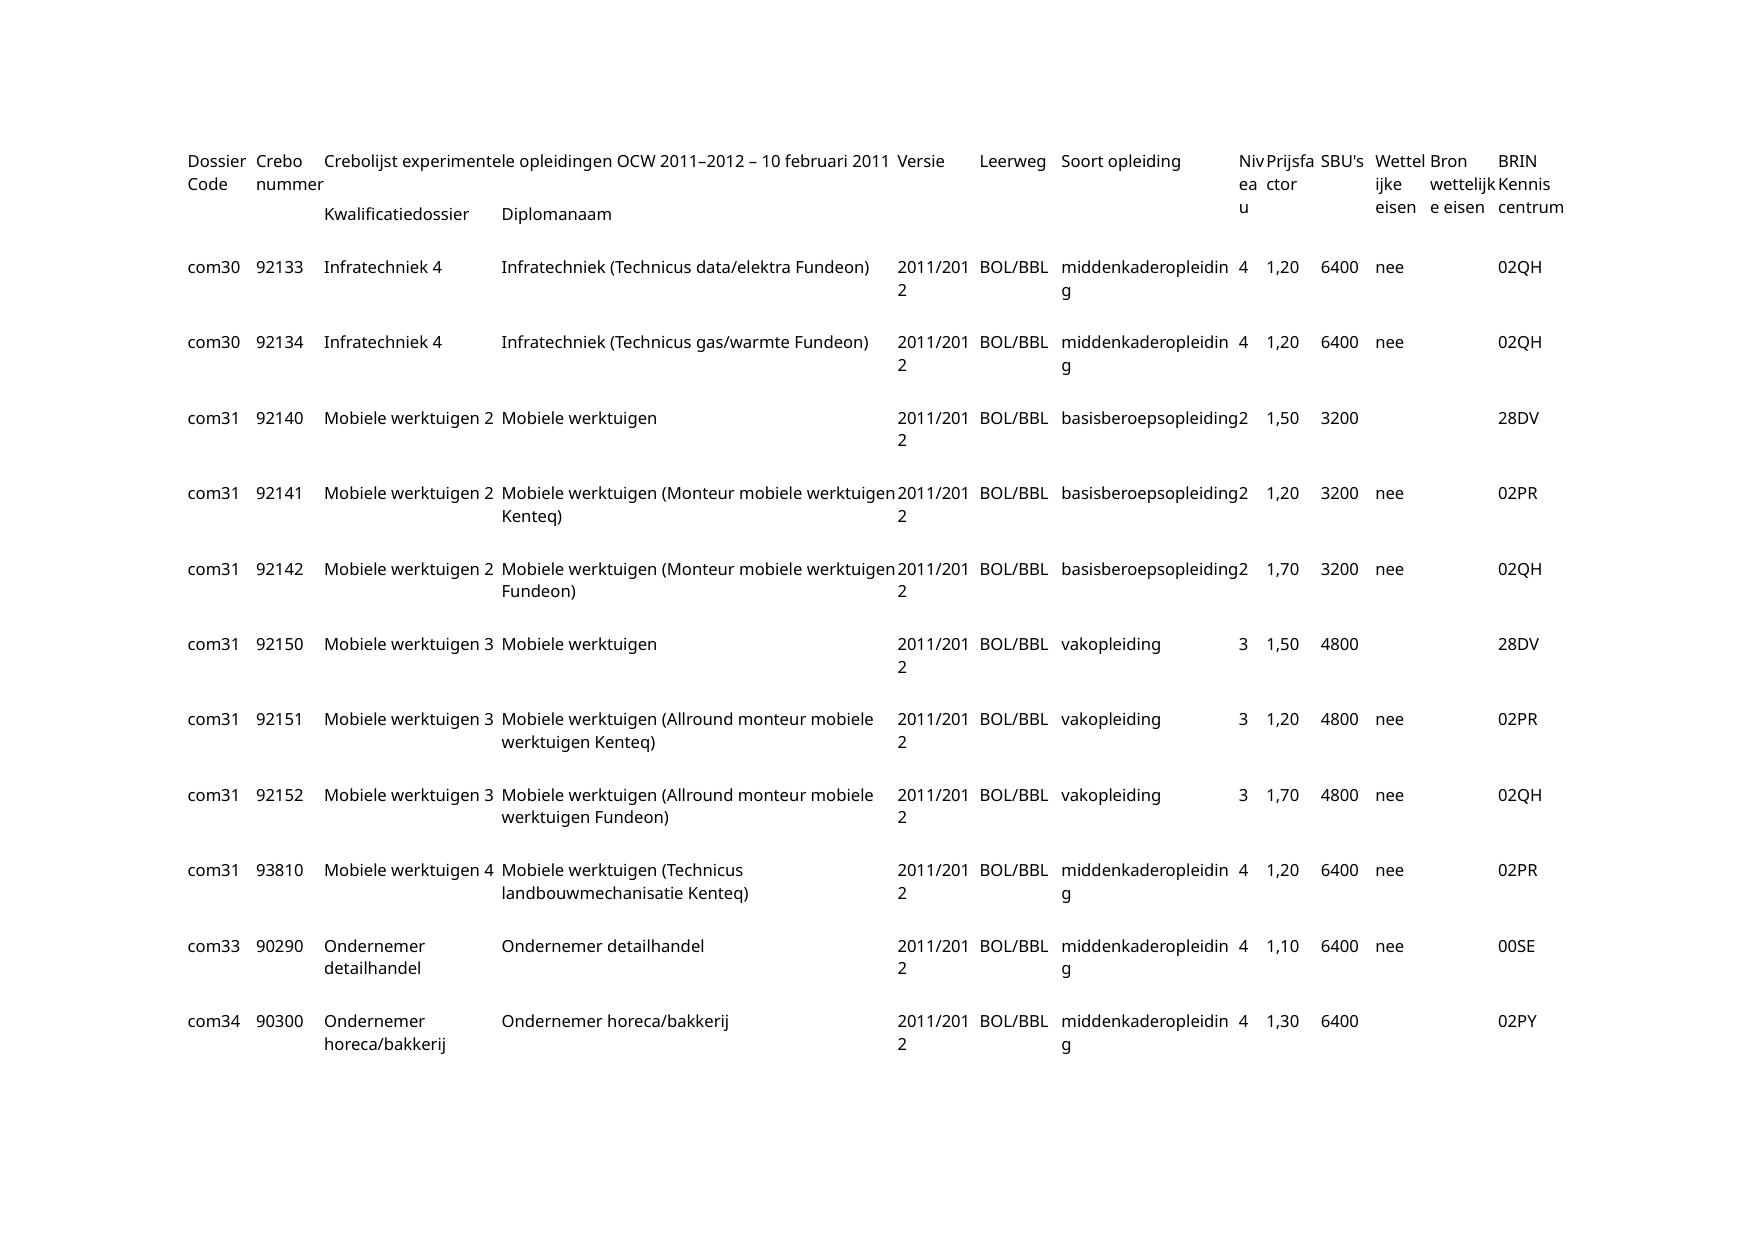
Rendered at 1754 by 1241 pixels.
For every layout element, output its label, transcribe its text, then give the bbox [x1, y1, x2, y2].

table_cell nee [1375, 482, 1430, 557]
table_cell Kwalificatiedossier [324, 203, 501, 255]
table_header Bron wettelijke eisen [1430, 150, 1498, 255]
table_header Crebolijst experimentele opleidingen OCW 2011–2012 – 10 februari 2011 [324, 150, 897, 203]
table_cell 2011/2012 [897, 482, 979, 557]
table_header Dossier Code [188, 150, 256, 255]
table_cell 2011/2012 [897, 331, 979, 406]
table_cell Mobiele werktuigen (Allround monteur mobiele werktuigen Kenteq) [501, 708, 897, 783]
table_cell basisberoepsopleiding [1061, 557, 1239, 632]
table_cell 2 [1239, 564, 1245, 573]
table_cell 1,20 [1266, 331, 1321, 406]
table_cell BOL/BBL [979, 406, 1061, 482]
table_cell Infratechniek 4 [324, 255, 501, 331]
table_cell 92141 [256, 482, 324, 557]
table_cell BOL/BBL [979, 934, 1061, 1009]
table_cell 2011/2012 [897, 859, 979, 934]
table_cell [1430, 406, 1498, 482]
table_cell nee [1375, 557, 1430, 632]
table_cell com31 [188, 708, 256, 783]
table_cell Diplomanaam [501, 203, 897, 255]
table_cell Mobiele werktuigen (Allround monteur mobiele werktuigen Fundeon) [501, 783, 897, 859]
table_cell Mobiele werktuigen 3 [324, 708, 501, 783]
table_cell Ondernemer detailhandel [324, 934, 501, 1009]
table_cell 6400 [1321, 255, 1375, 331]
table_cell [1430, 708, 1498, 783]
table_cell BOL/BBL [979, 557, 1061, 632]
table_cell Infratechniek (Technicus gas/warmte Fundeon) [501, 331, 897, 406]
table_cell 3200 [1321, 557, 1375, 632]
table_cell 2 [1239, 557, 1266, 632]
table_cell 00SE [1498, 934, 1566, 1009]
table_cell [1375, 1010, 1430, 1085]
table_cell Mobiele werktuigen 4 [324, 859, 501, 934]
table_header Crebo nummer [256, 150, 324, 255]
table_cell 1,50 [1266, 633, 1321, 708]
table_cell com31 [188, 482, 256, 557]
table_cell 02PY [1498, 1010, 1566, 1085]
table_cell basisberoepsopleiding [1061, 406, 1239, 482]
table_cell Infratechniek 4 [324, 331, 501, 406]
table_cell Mobiele werktuigen 2 [324, 482, 501, 557]
table_cell 90300 [256, 1010, 324, 1085]
table_cell 2 [1239, 488, 1245, 497]
table_cell 4 [1239, 934, 1266, 1009]
table_header Niveau [1239, 150, 1266, 255]
table_cell [1430, 1010, 1498, 1085]
table_cell 2011/2012 [897, 1010, 979, 1085]
table_cell 3 [1239, 783, 1266, 859]
table_cell 6400 [1321, 331, 1375, 406]
table_cell 1,10 [1266, 934, 1321, 1009]
table_cell middenkaderopleiding [1061, 859, 1239, 934]
table_cell BOL/BBL [979, 1010, 1061, 1085]
table_cell nee [1375, 859, 1430, 934]
table_cell 1,50 [1266, 406, 1321, 482]
table_cell 4800 [1321, 783, 1375, 859]
table_cell BOL/BBL [979, 255, 1061, 331]
table_cell basisberoepsopleiding [1061, 482, 1239, 557]
table_cell 02QH [1498, 783, 1566, 859]
table_cell 02PR [1498, 482, 1566, 557]
table_header Versie [897, 150, 979, 255]
table_cell 3200 [1321, 406, 1375, 482]
table_cell 2011/2012 [897, 255, 979, 331]
table_cell 92142 [256, 557, 324, 632]
table_cell 1,20 [1266, 482, 1321, 557]
table_cell nee [1375, 783, 1430, 859]
table_cell Mobiele werktuigen 2 [324, 406, 501, 482]
table_cell Mobiele werktuigen 2 [324, 557, 501, 632]
table_cell com30 [188, 331, 256, 406]
table_cell 90290 [256, 934, 324, 1009]
table_cell 1,70 [1266, 783, 1321, 859]
table_cell [1375, 633, 1430, 708]
table_cell [1430, 482, 1498, 557]
table_cell [1430, 557, 1498, 632]
table_cell 4800 [1321, 708, 1375, 783]
table_cell 6400 [1321, 859, 1375, 934]
table_cell nee [1375, 331, 1430, 406]
table_cell nee [1375, 708, 1430, 783]
table_cell com33 [188, 934, 256, 1009]
table_cell middenkaderopleiding [1061, 331, 1239, 406]
table_header Soort opleiding [1061, 150, 1239, 255]
table_cell nee [1375, 255, 1430, 331]
table_cell Infratechniek (Technicus data/elektra Fundeon) [501, 255, 897, 331]
table_header Prijsfactor [1266, 150, 1321, 255]
table_cell [1430, 255, 1498, 331]
table_cell 2011/2012 [897, 934, 979, 1009]
table_cell 92134 [256, 331, 324, 406]
table_cell 2 [1239, 482, 1266, 557]
table_cell Ondernemer horeca/bakkerij [501, 1010, 897, 1085]
table_cell 02QH [1498, 557, 1566, 632]
table_cell 4 [1239, 331, 1266, 406]
table_cell 4 [1239, 859, 1266, 934]
table_cell 1,30 [1266, 1010, 1321, 1085]
table_cell 3200 [1321, 482, 1375, 557]
table_cell 2011/2012 [897, 406, 979, 482]
table_cell 4 [1239, 1010, 1266, 1085]
table_cell com31 [188, 633, 256, 708]
table_cell 92133 [256, 255, 324, 331]
table_cell 02PR [1498, 708, 1566, 783]
table_cell vakopleiding [1061, 708, 1239, 783]
table_cell com30 [188, 255, 256, 331]
table_cell BOL/BBL [979, 859, 1061, 934]
table_cell vakopleiding [1061, 633, 1239, 708]
table_cell 2 [1239, 406, 1266, 482]
table_cell vakopleiding [1061, 783, 1239, 859]
table_cell 92152 [256, 783, 324, 859]
table_cell [1430, 331, 1498, 406]
table_cell nee [1375, 934, 1430, 1009]
table_cell 4800 [1321, 633, 1375, 708]
table_cell 1,20 [1266, 255, 1321, 331]
table_header BRIN Kennis centrum [1498, 150, 1566, 255]
table_cell Mobiele werktuigen (Monteur mobiele werktuigen Fundeon) [501, 557, 897, 632]
table_cell Mobiele werktuigen [501, 633, 897, 708]
table_cell BOL/BBL [979, 482, 1061, 557]
table_cell [1430, 633, 1498, 708]
table_cell Mobiele werktuigen 3 [324, 633, 501, 708]
table_cell 02PR [1498, 859, 1566, 934]
table_cell com31 [188, 859, 256, 934]
table_cell 92151 [256, 708, 324, 783]
table_cell Ondernemer detailhandel [501, 934, 897, 1009]
table_cell middenkaderopleiding [1061, 255, 1239, 331]
table_cell Ondernemer horeca/bakkerij [324, 1010, 501, 1085]
table_cell 02QH [1498, 255, 1566, 331]
table_cell BOL/BBL [979, 783, 1061, 859]
table_cell middenkaderopleiding [1061, 1010, 1239, 1085]
table_cell 28DV [1498, 633, 1566, 708]
table_cell 2011/2012 [897, 633, 979, 708]
table_cell 2 [1239, 413, 1245, 422]
table_cell 1,20 [1266, 859, 1321, 934]
table_cell BOL/BBL [979, 331, 1061, 406]
table_cell 4 [1239, 255, 1266, 331]
table_cell Mobiele werktuigen (Technicus landbouwmechanisatie Kenteq) [501, 859, 897, 934]
table_cell 2011/2012 [897, 557, 979, 632]
table_cell [1430, 783, 1498, 859]
table_cell [1430, 859, 1498, 934]
table_cell [1430, 934, 1498, 1009]
table_cell 2011/2012 [897, 783, 979, 859]
table_cell 02QH [1498, 331, 1566, 406]
table_cell BOL/BBL [979, 633, 1061, 708]
table_cell middenkaderopleiding [1061, 934, 1239, 1009]
table_cell com31 [188, 406, 256, 482]
table_cell Mobiele werktuigen 3 [324, 783, 501, 859]
table_cell [1375, 406, 1430, 482]
table_cell 1,20 [1266, 708, 1321, 783]
table_cell 3 [1239, 708, 1266, 783]
table_cell 92140 [256, 406, 324, 482]
table_cell 93810 [256, 859, 324, 934]
table_cell 6400 [1321, 934, 1375, 1009]
table_header Wettelijke eisen [1375, 150, 1430, 255]
table_cell Mobiele werktuigen [501, 406, 897, 482]
table_header SBU's [1321, 150, 1375, 255]
table_cell 28DV [1498, 406, 1566, 482]
table_cell com31 [188, 783, 256, 859]
table_cell Mobiele werktuigen (Monteur mobiele werktuigen Kenteq) [501, 482, 897, 557]
table_cell 3 [1239, 633, 1266, 708]
table_cell 92150 [256, 633, 324, 708]
table_cell BOL/BBL [979, 708, 1061, 783]
table_cell 6400 [1321, 1010, 1375, 1085]
table_header Leerweg [979, 150, 1061, 255]
table_cell 2011/2012 [897, 708, 979, 783]
table_cell com31 [188, 557, 256, 632]
table_cell com34 [188, 1010, 256, 1085]
table_cell 1,70 [1266, 557, 1321, 632]
